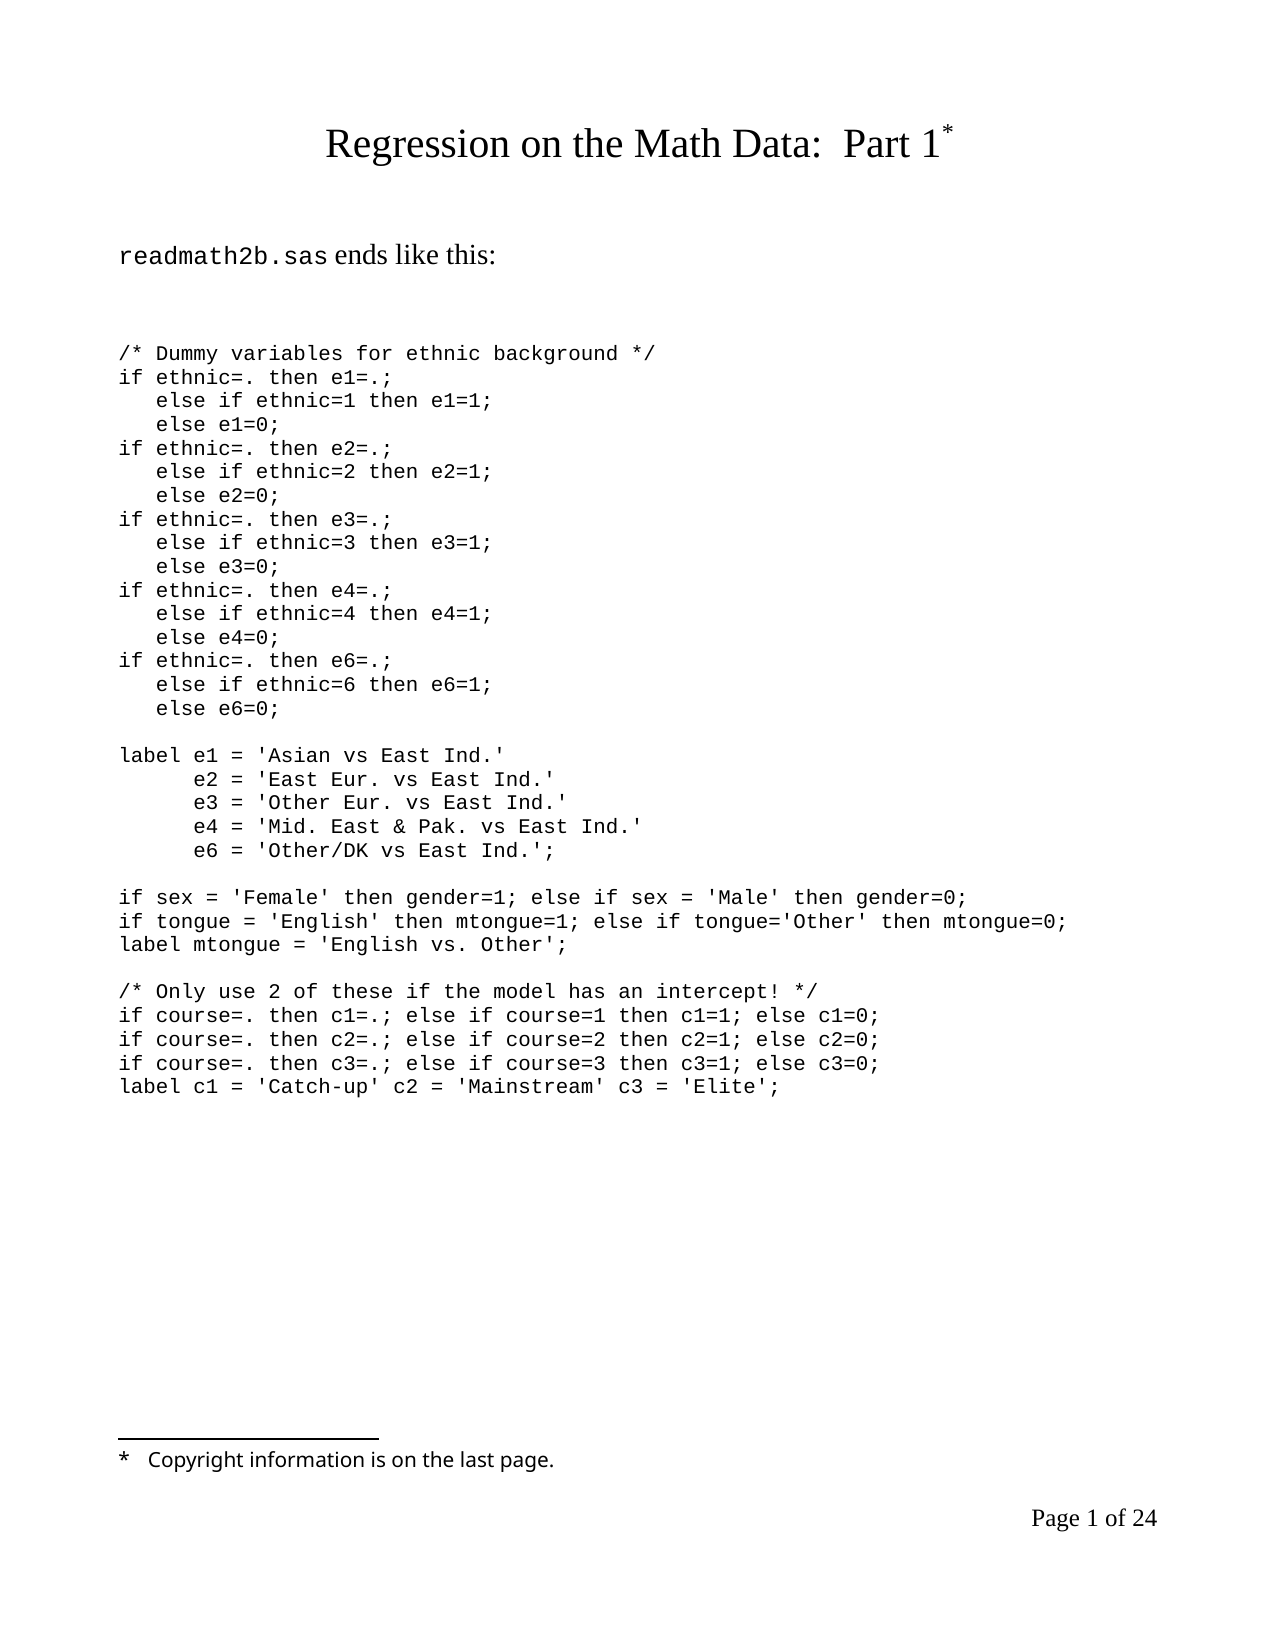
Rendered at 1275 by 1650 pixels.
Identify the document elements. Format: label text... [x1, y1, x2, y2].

text if course=. then c2=.; else if course=2 then c2=1; else c2=0; [118, 1029, 1160, 1052]
text else e1=0; [118, 414, 1160, 438]
text readmath2b.sas ends like this: [118, 237, 1160, 272]
text else if ethnic=6 then e6=1; [118, 674, 1160, 698]
text if ethnic=. then e1=.; [118, 367, 1160, 390]
text if ethnic=. then e6=.; [118, 651, 1160, 674]
text else e2=0; [118, 485, 1160, 509]
text if course=. then c1=.; else if course=1 then c1=1; else c1=0; [118, 1005, 1160, 1029]
text label e1 = 'Asian vs East Ind.' [118, 745, 1160, 769]
text else e6=0; [118, 698, 1160, 721]
text else if ethnic=4 then e4=1; [118, 603, 1160, 627]
text if tongue = 'English' then mtongue=1; else if tongue='Other' then mtongue=0; [118, 911, 1160, 934]
text Regression on the Math Data: Part 1 [118, 118, 1160, 166]
text else e3=0; [118, 556, 1160, 579]
text Copyright information is on the last page. [118, 1445, 1157, 1474]
text if sex = 'Female' then gender=1; else if sex = 'Male' then gender=0; [118, 887, 1160, 911]
text e6 = 'Other/DK vs East Ind.'; [118, 840, 1160, 863]
text else if ethnic=2 then e2=1; [118, 461, 1160, 485]
text e2 = 'East Eur. vs East Ind.' [118, 769, 1160, 792]
text else if ethnic=1 then e1=1; [118, 390, 1160, 414]
text /* Dummy variables for ethnic background */ [118, 343, 1160, 367]
text label mtongue = 'English vs. Other'; [118, 934, 1160, 958]
text e4 = 'Mid. East & Pak. vs East Ind.' [118, 816, 1160, 840]
text if ethnic=. then e3=.; [118, 509, 1160, 532]
text e3 = 'Other Eur. vs East Ind.' [118, 792, 1160, 816]
text label c1 = 'Catch-up' c2 = 'Mainstream' c3 = 'Elite'; [118, 1076, 1160, 1100]
text else if ethnic=3 then e3=1; [118, 532, 1160, 556]
text else e4=0; [118, 627, 1160, 651]
text if ethnic=. then e2=.; [118, 438, 1160, 461]
text if course=. then c3=.; else if course=3 then c3=1; else c3=0; [118, 1052, 1160, 1076]
text if ethnic=. then e4=.; [118, 579, 1160, 603]
text /* Only use 2 of these if the model has an intercept! */ [118, 982, 1160, 1005]
